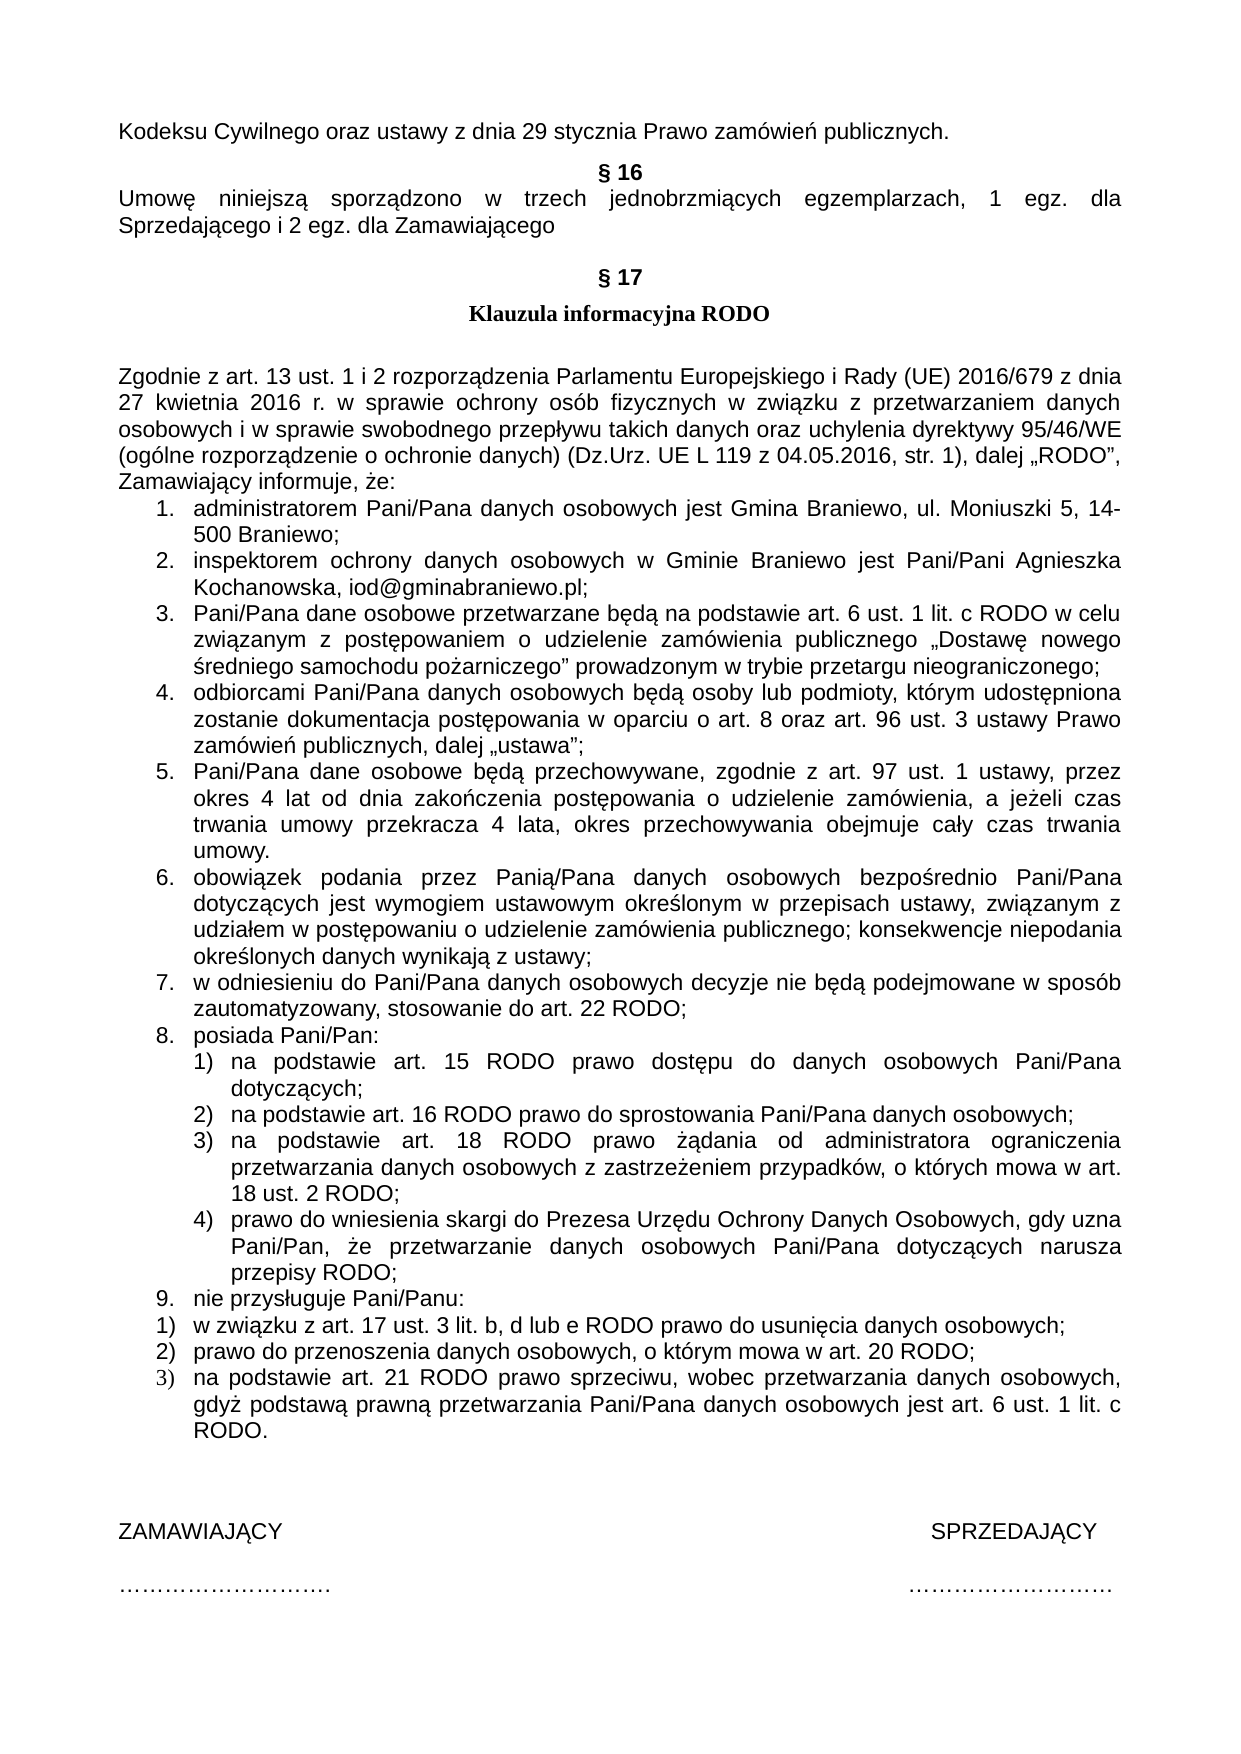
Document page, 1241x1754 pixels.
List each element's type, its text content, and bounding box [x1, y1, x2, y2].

list odbiorcami Pani/Pana danych osobowych będą osoby lub podmioty, którym udostępniona zostanie dokumentacja postępowania w oparciu o art. 8 oraz art. 96 ust. 3 ustawy Prawo zamówień publicznych, dalej „ustawa”; [156, 679, 1122, 758]
text Zgodnie z art. 13 ust. 1 i 2 rozporządzenia Parlamentu Europejskiego i Rady (UE) 2016/679 z dnia 27 kwietnia 2016 r. w sprawie ochrony osób fizycznych w związku z przetwarzaniem danych osobowych i w sprawie swobodnego przepływu takich danych oraz uchylenia dyrektywy 95/46/WE (ogólne rozporządzenie o ochronie danych) (Dz.Urz. UE L 119 z 04.05.2016, str. 1), dalej „RODO”, Zamawiający informuje, że: [118, 363, 1122, 495]
text Kodeksu Cywilnego oraz ustawy z dnia 29 stycznia Prawo zamówień publicznych. [118, 118, 1122, 144]
text Klauzula informacyjna RODO [251, 300, 988, 327]
list na podstawie art. 16 RODO prawo do sprostowania Pani/Pana danych osobowych; [193, 1101, 1122, 1127]
list Pani/Pana dane osobowe przetwarzane będą na podstawie art. 6 ust. 1 lit. c RODO w celu związanym z postępowaniem o udzielenie zamówienia publicznego „Dostawę nowego średniego samochodu pożarniczego” prowadzonym w trybie przetargu nieograniczonego; [156, 600, 1122, 679]
list inspektorem ochrony danych osobowych w Gminie Braniewo jest Pani/Pani Agnieszka Kochanowska, iod@gminabraniewo.pl; [156, 547, 1122, 600]
text § 16 [118, 159, 1122, 185]
list w odniesieniu do Pani/Pana danych osobowych decyzje nie będą podejmowane w sposób zautomatyzowany, stosowanie do art. 22 RODO; [156, 969, 1122, 1022]
list na podstawie art. 15 RODO prawo dostępu do danych osobowych Pani/Pana dotyczących; [193, 1048, 1122, 1101]
list nie przysługuje Pani/Panu: [156, 1285, 1122, 1312]
list prawo do wniesienia skargi do Prezesa Urzędu Ochrony Danych Osobowych, gdy uzna Pani/Pan, że przetwarzanie danych osobowych Pani/Pana dotyczących narusza przepisy RODO; [193, 1206, 1122, 1285]
list obowiązek podania przez Panią/Pana danych osobowych bezpośrednio Pani/Pana dotyczących jest wymogiem ustawowym określonym w przepisach ustawy, związanym z udziałem w postępowaniu o udzielenie zamówienia publicznego; konsekwencje niepodania określonych danych wynikają z ustawy; [156, 864, 1122, 969]
text § 17 [118, 264, 1122, 291]
list administratorem Pani/Pana danych osobowych jest Gmina Braniewo, ul. Moniuszki 5, 14-500 Braniewo; [156, 495, 1122, 547]
text ………………………. ……………………… [118, 1571, 1122, 1597]
text ZAMAWIAJĄCY SPRZEDAJĄCY [118, 1518, 1122, 1544]
list na podstawie art. 21 RODO prawo sprzeciwu, wobec przetwarzania danych osobowych, gdyż podstawą prawną przetwarzania Pani/Pana danych osobowych jest art. 6 ust. 1 lit. c RODO. [156, 1364, 1122, 1444]
list posiada Pani/Pan: [156, 1022, 1122, 1048]
list na podstawie art. 18 RODO prawo żądania od administratora ograniczenia przetwarzania danych osobowych z zastrzeżeniem przypadków, o których mowa w art. 18 ust. 2 RODO; [193, 1127, 1122, 1206]
list Pani/Pana dane osobowe będą przechowywane, zgodnie z art. 97 ust. 1 ustawy, przez okres 4 lat od dnia zakończenia postępowania o udzielenie zamówienia, a jeżeli czas trwania umowy przekracza 4 lata, okres przechowywania obejmuje cały czas trwania umowy. [156, 758, 1122, 864]
list w związku z art. 17 ust. 3 lit. b, d lub e RODO prawo do usunięcia danych osobowych; [156, 1312, 1122, 1338]
text Umowę niniejszą sporządzono w trzech jednobrzmiących egzemplarzach, 1 egz. dla Sprzedającego i 2 egz. dla Zamawiającego [118, 185, 1122, 238]
list prawo do przenoszenia danych osobowych, o którym mowa w art. 20 RODO; [156, 1338, 1122, 1364]
